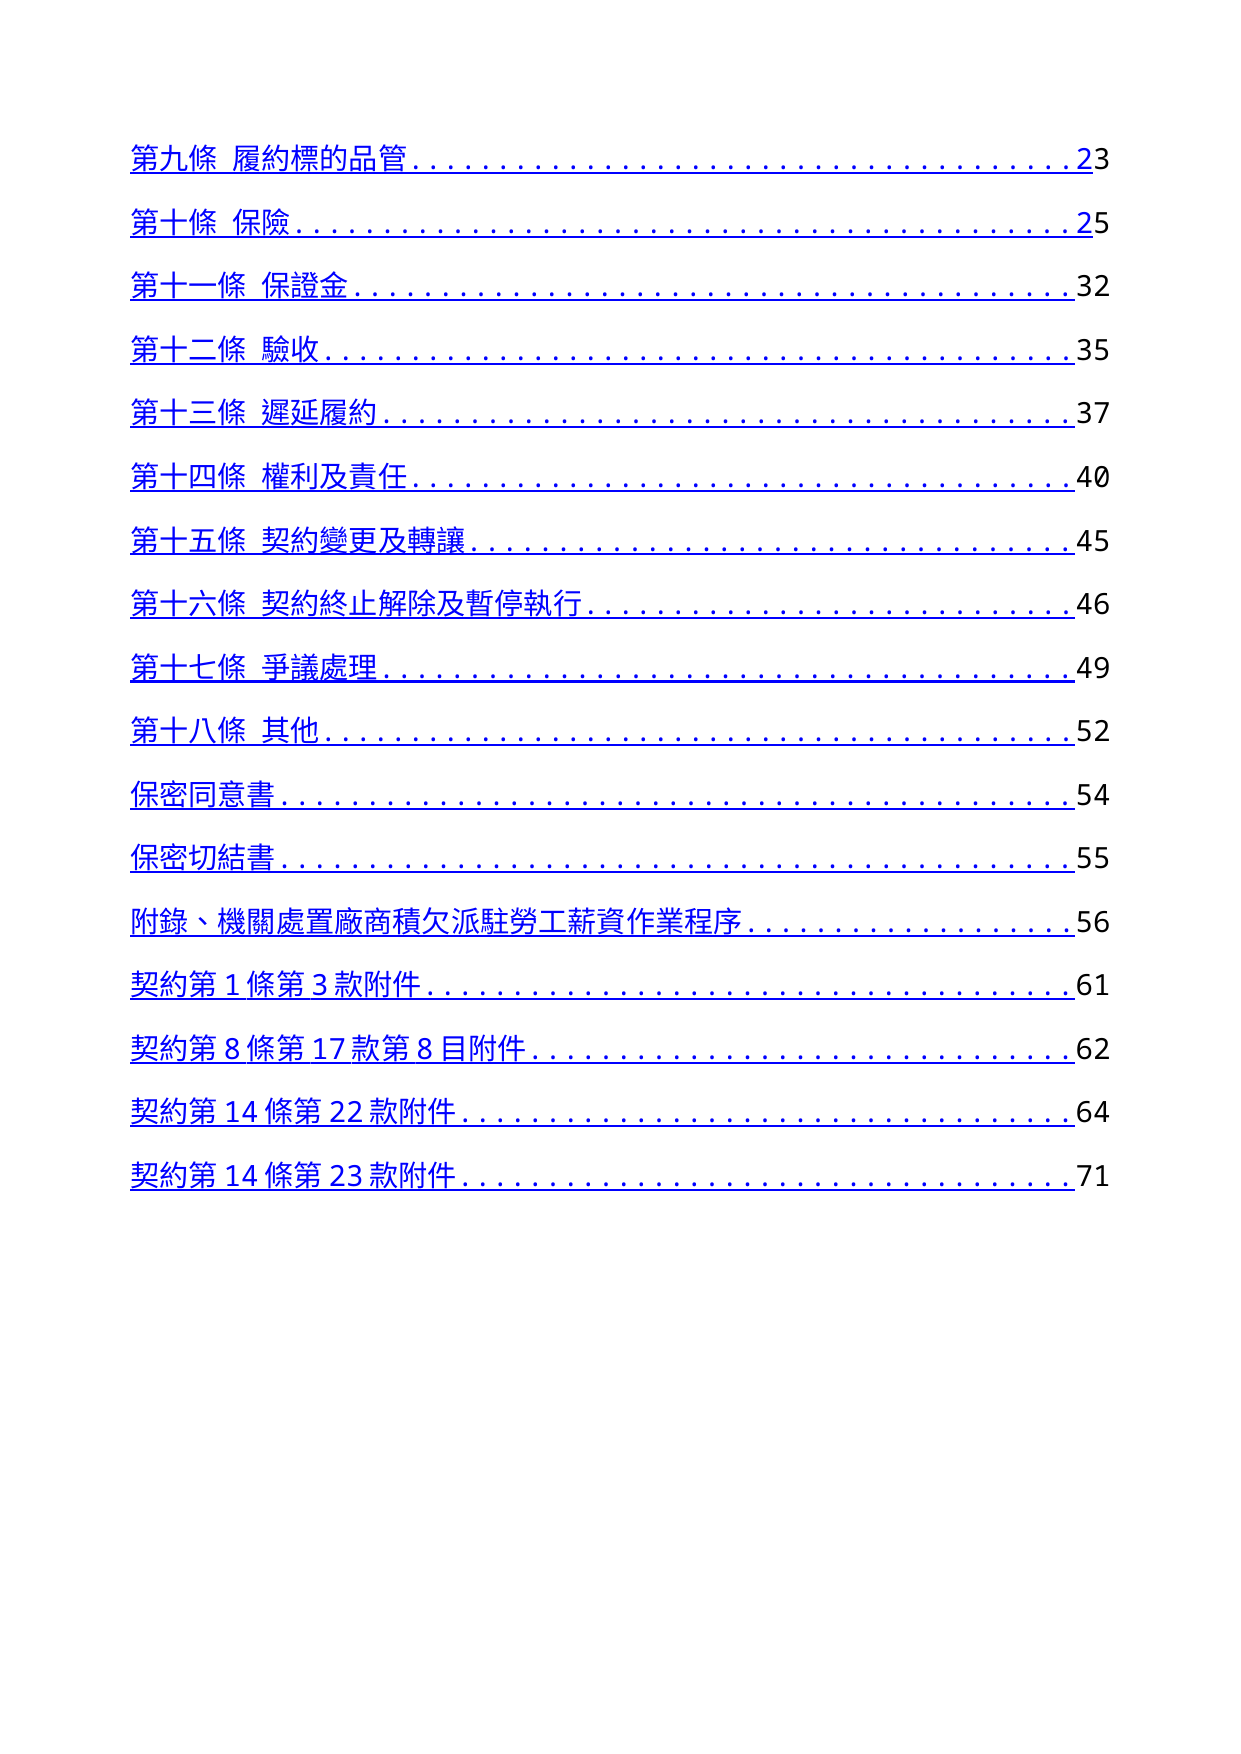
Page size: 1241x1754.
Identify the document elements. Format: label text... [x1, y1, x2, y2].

text 保密同意書 54 [130, 771, 1110, 814]
text 契約第8條第17款第8目附件 62 [130, 1025, 1110, 1068]
text 第十條 保險 25 [130, 199, 1110, 242]
text 第十八條 其他 52 [130, 708, 1110, 750]
text 第十六條 契約終止解除及暫停執行 46 [130, 581, 1110, 623]
text 第九條 履約標的品管 23 [130, 136, 1110, 178]
text 第十二條 驗收 35 [130, 326, 1110, 369]
text 第十四條 權利及責任 40 [130, 453, 1110, 496]
text 第十五條 契約變更及轉讓 45 [130, 517, 1110, 559]
text 保密切結書 55 [130, 835, 1110, 877]
text 第十三條 遲延履約 37 [130, 390, 1110, 432]
text 第十一條 保證金 32 [130, 263, 1110, 305]
text 第十七條 爭議處理 49 [130, 644, 1110, 687]
text 契約第14條第23款附件 71 [130, 1152, 1110, 1195]
text 契約第1條第3款附件 61 [130, 962, 1110, 1004]
text 附錄、機關處置廠商積欠派駐勞工薪資作業程序 56 [130, 898, 1110, 941]
text 契約第14條第22款附件 64 [130, 1089, 1110, 1131]
